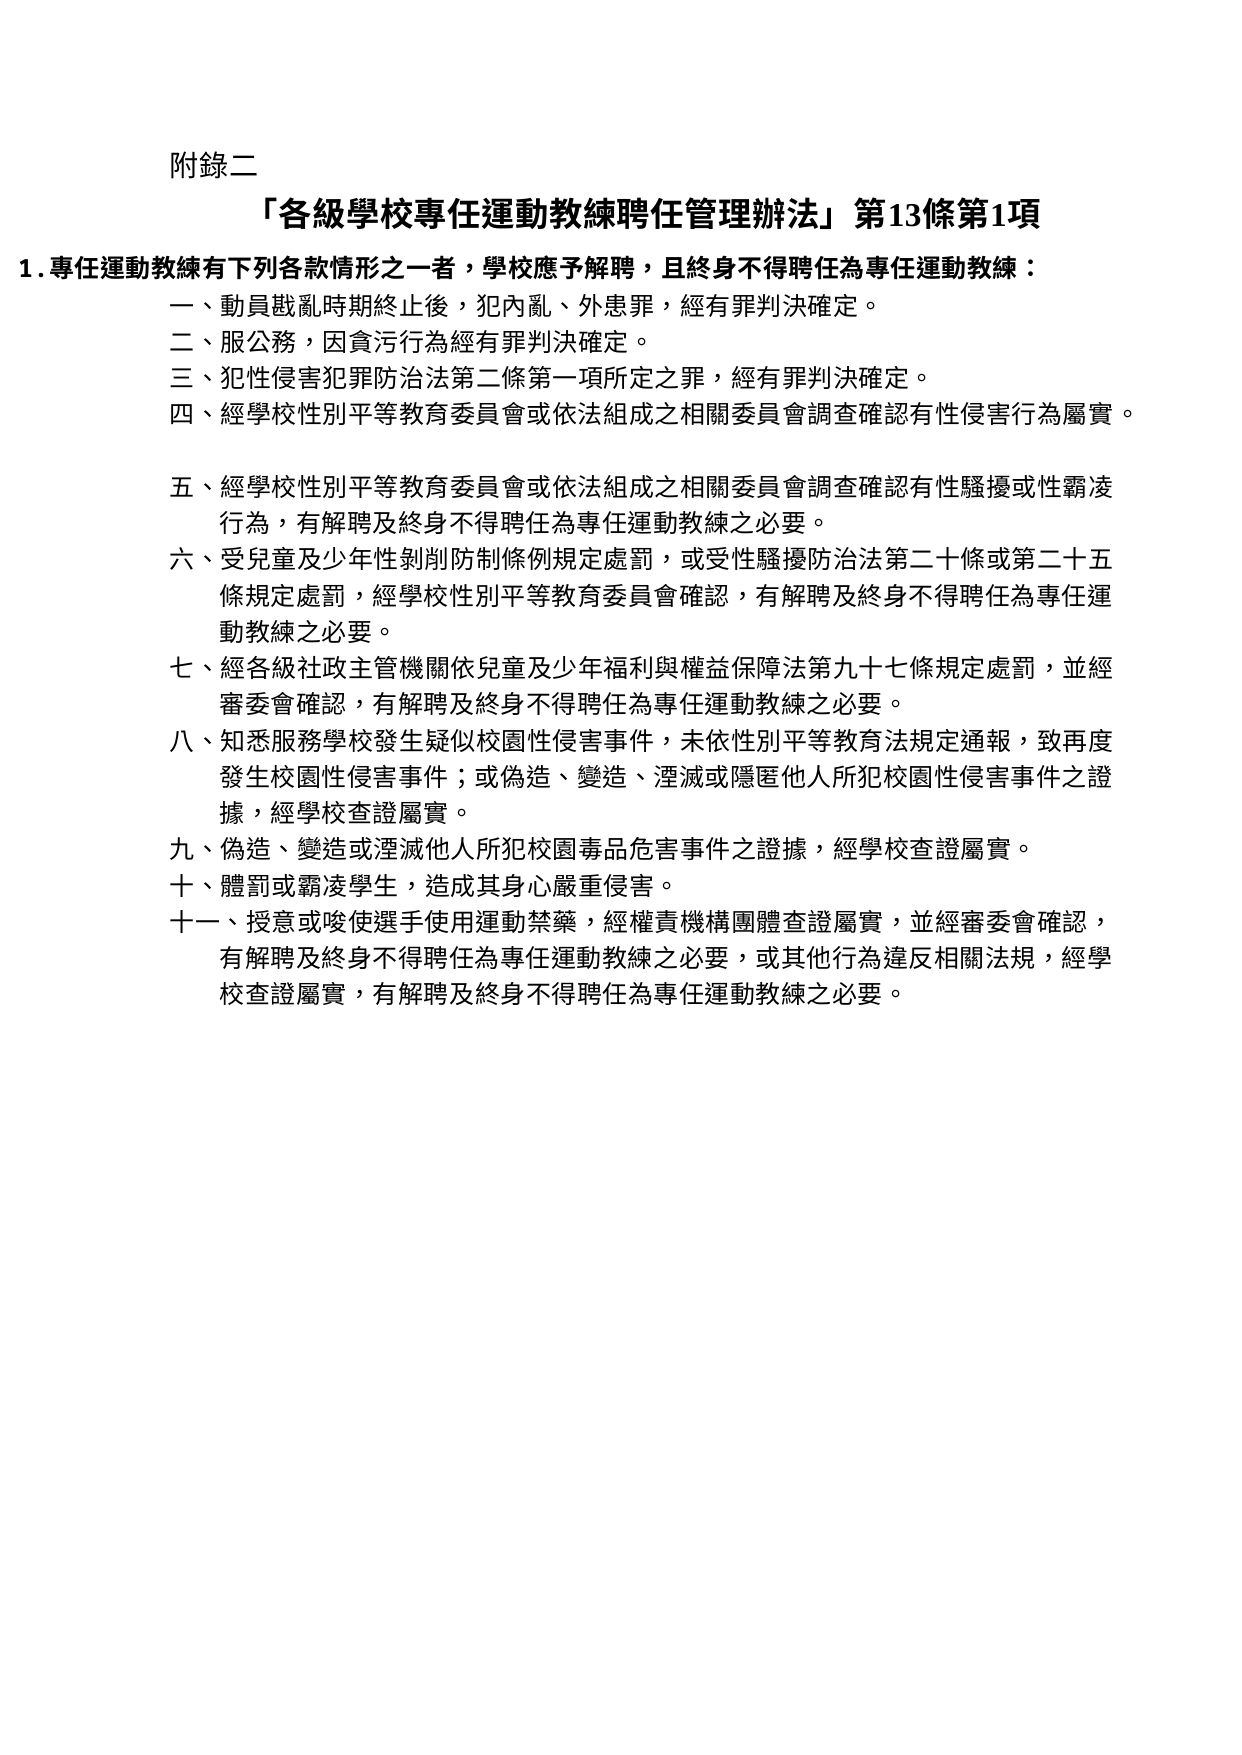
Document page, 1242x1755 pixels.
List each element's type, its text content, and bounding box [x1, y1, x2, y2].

text 二、服公務，因貪污行為經有罪判決確定。 [169, 322, 1115, 358]
text 五、經學校性別平等教育委員會或依法組成之相關委員會調查確認有性騷擾或性霸凌行為，有解聘及終身不得聘任為專任運動教練之必要。 [169, 467, 1115, 540]
text 四、經學校性別平等教育委員會或依法組成之相關委員會調查確認有性侵害行為屬實。 [169, 395, 1115, 467]
text 六、受兒童及少年性剝削防制條例規定處罰，或受性騷擾防治法第二十條或第二十五條規定處罰，經學校性別平等教育委員會確認，有解聘及終身不得聘任為專任運動教練之必要。 [169, 540, 1115, 648]
text 九、偽造、變造或湮滅他人所犯校園毒品危害事件之證據，經學校查證屬實。 [169, 830, 1115, 866]
text 「各級學校專任運動教練聘任管理辦法」第13條第1項 [169, 188, 1115, 236]
text 一、動員戡亂時期終止後，犯內亂、外患罪，經有罪判決確定。 [169, 286, 1115, 322]
text 三、犯性侵害犯罪防治法第二條第一項所定之罪，經有罪判決確定。 [169, 358, 1115, 395]
text 七、經各級社政主管機關依兒童及少年福利與權益保障法第九十七條規定處罰，並經審委會確認，有解聘及終身不得聘任為專任運動教練之必要。 [169, 648, 1115, 721]
text 八、知悉服務學校發生疑似校園性侵害事件，未依性別平等教育法規定通報，致再度發生校園性侵害事件；或偽造、變造、湮滅或隱匿他人所犯校園性侵害事件之證據，經學校查證屬實。 [169, 721, 1115, 830]
text 十、體罰或霸凌學生，造成其身心嚴重侵害。 [169, 866, 1115, 902]
text 十一、授意或唆使選手使用運動禁藥，經權責機構團體查證屬實，並經審委會確認，有解聘及終身不得聘任為專任運動教練之必要，或其他行為違反相關法規，經學校查證屬實，有解聘及終身不得聘任為專任運動教練之必要。 [169, 902, 1115, 1011]
subtitle 1.專任運動教練有下列各款情形之一者，學校應予解聘，且終身不得聘任為專任運動教練： [18, 241, 1121, 286]
